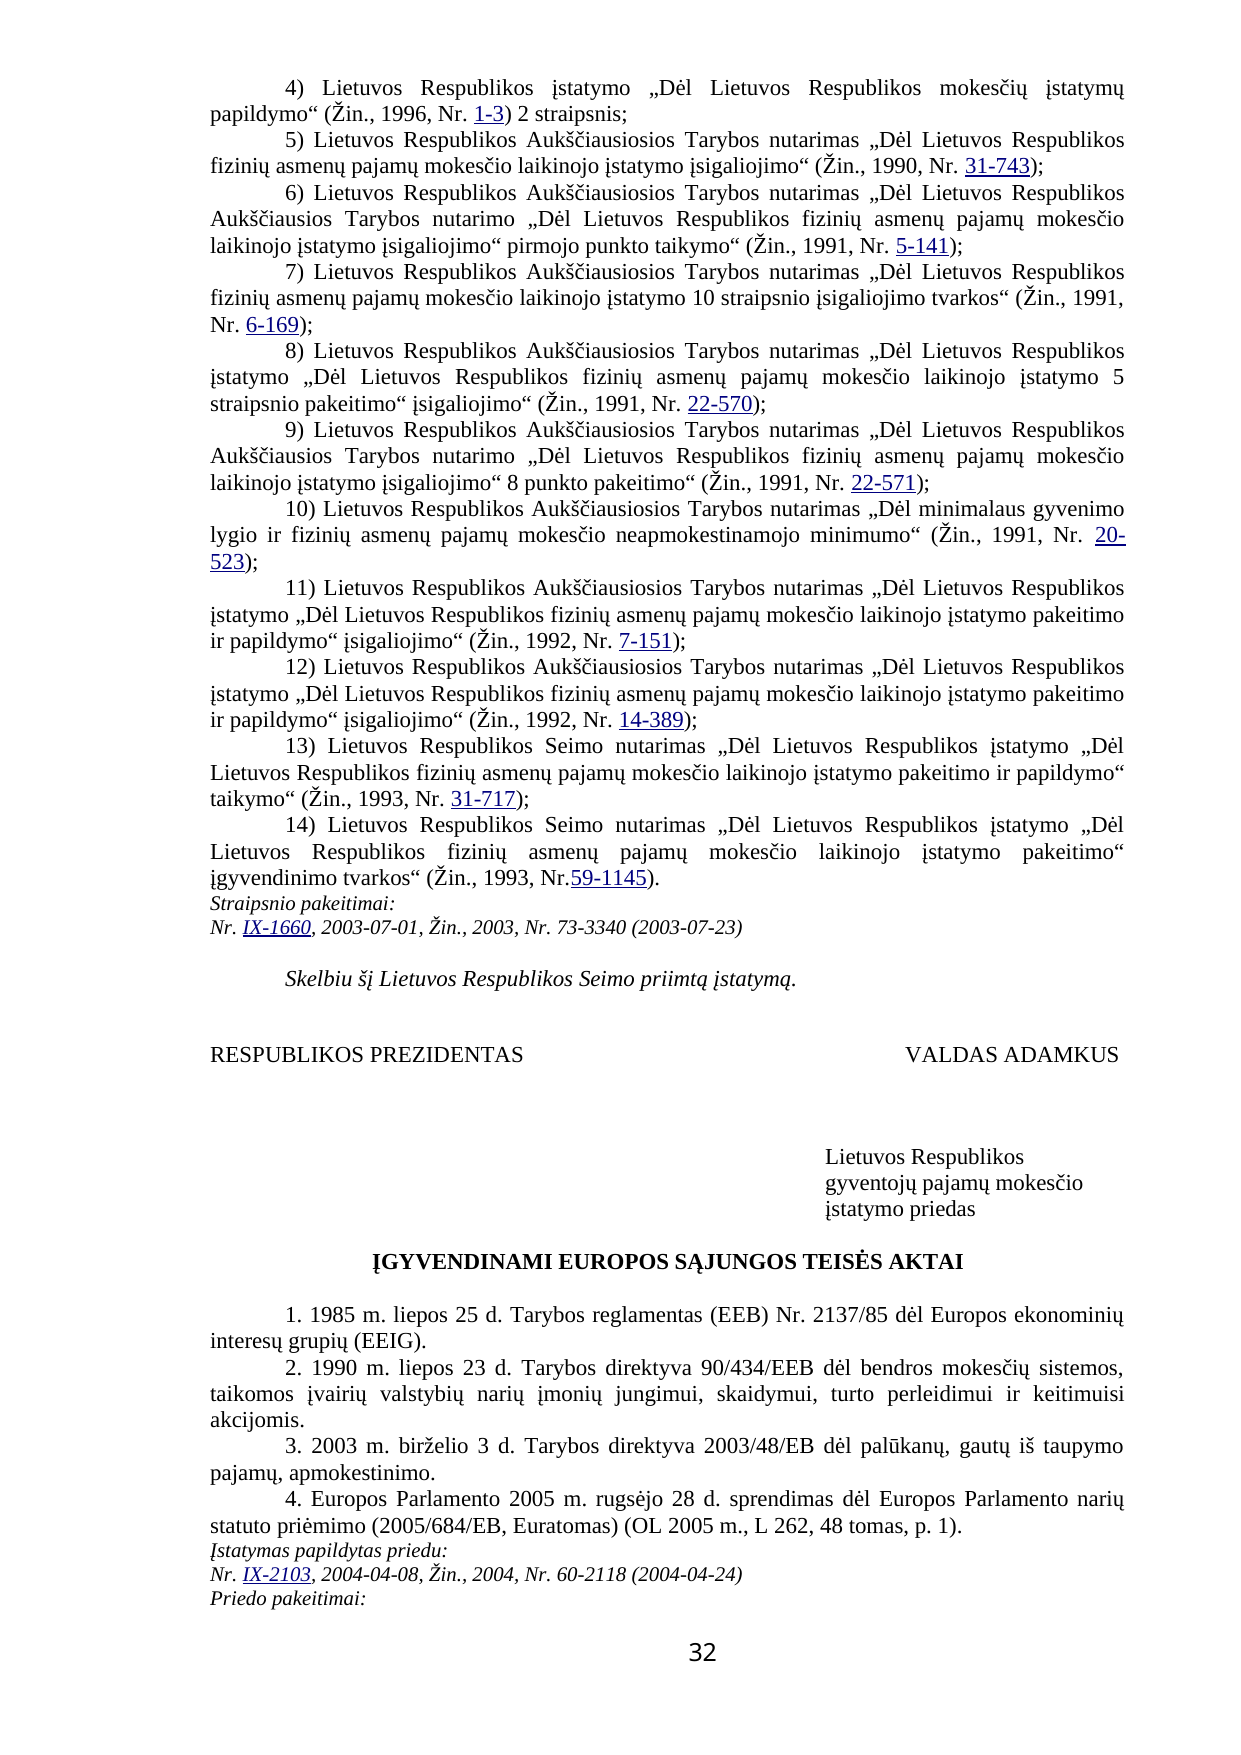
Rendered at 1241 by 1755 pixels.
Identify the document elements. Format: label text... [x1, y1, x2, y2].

text 3. 2003 m. birželio 3 d. Tarybos direktyva 2003/48/EB dėl palūkanų, gautų iš taupymo pajamų, apmokestinimo. [210, 1433, 1126, 1485]
text Nr. IX-2103, 2004-04-08, Žin., 2004, Nr. 60-2118 (2004-04-24) [210, 1562, 1126, 1586]
text RESPUBLIKOS PREZIDENTAS VALDAS ADAMKUS [210, 1041, 1126, 1068]
text Straipsnio pakeitimai: [210, 891, 1126, 914]
text 13) Lietuvos Respublikos Seimo nutarimas „Dėl Lietuvos Respublikos įstatymo „Dėl Lietuvos Respublikos fizinių asmenų pajamų mokesčio laikinojo įstatymo pakeitimo ir papildymo“ taikymo“ (Žin., 1993, Nr. 31-717); [210, 732, 1126, 811]
text Lietuvos Respublikos [750, 1143, 1126, 1169]
text Priedo pakeitimai: [210, 1586, 1126, 1610]
text 4. Europos Parlamento 2005 m. rugsėjo 28 d. sprendimas dėl Europos Parlamento narių statuto priėmimo (2005/684/EB, Euratomas) (OL 2005 m., L 262, 48 tomas, p. 1). [210, 1485, 1126, 1538]
text gyventojų pajamų mokesčio [750, 1169, 1126, 1195]
text įstatymo priedas [750, 1195, 1126, 1222]
text 6) Lietuvos Respublikos Aukščiausiosios Tarybos nutarimas „Dėl Lietuvos Respublikos Aukščiausios Tarybos nutarimo „Dėl Lietuvos Respublikos fizinių asmenų pajamų mokesčio laikinojo įstatymo įsigaliojimo“ pirmojo punkto taikymo“ (Žin., 1991, Nr. 5-141); [210, 179, 1126, 258]
text Skelbiu šį Lietuvos Respublikos Seimo priimtą įstatymą. [210, 965, 1126, 991]
text 4) Lietuvos Respublikos įstatymo „Dėl Lietuvos Respublikos mokesčių įstatymų papildymo“ (Žin., 1996, Nr. 1-3) 2 straipsnis; [210, 73, 1126, 126]
text 14) Lietuvos Respublikos Seimo nutarimas „Dėl Lietuvos Respublikos įstatymo „Dėl Lietuvos Respublikos fizinių asmenų pajamų mokesčio laikinojo įstatymo pakeitimo“ įgyvendinimo tvarkos“ (Žin., 1993, Nr.59-1145). [210, 811, 1126, 891]
text ĮGYVENDINAMI EUROPOS SĄJUNGOS TEISĖS AKTAI [210, 1248, 1126, 1274]
text 5) Lietuvos Respublikos Aukščiausiosios Tarybos nutarimas „Dėl Lietuvos Respublikos fizinių asmenų pajamų mokesčio laikinojo įstatymo įsigaliojimo“ (Žin., 1990, Nr. 31-743); [210, 126, 1126, 179]
text 1. 1985 m. liepos 25 d. Tarybos reglamentas (EEB) Nr. 2137/85 dėl Europos ekonominių interesų grupių (EEIG). [210, 1301, 1126, 1353]
text 10) Lietuvos Respublikos Aukščiausiosios Tarybos nutarimas „Dėl minimalaus gyvenimo lygio ir fizinių asmenų pajamų mokesčio neapmokestinamojo minimumo“ (Žin., 1991, Nr. 20-523); [210, 495, 1126, 574]
text 12) Lietuvos Respublikos Aukščiausiosios Tarybos nutarimas „Dėl Lietuvos Respublikos įstatymo „Dėl Lietuvos Respublikos fizinių asmenų pajamų mokesčio laikinojo įstatymo pakeitimo ir papildymo“ įsigaliojimo“ (Žin., 1992, Nr. 14-389); [210, 653, 1126, 732]
text 8) Lietuvos Respublikos Aukščiausiosios Tarybos nutarimas „Dėl Lietuvos Respublikos įstatymo „Dėl Lietuvos Respublikos fizinių asmenų pajamų mokesčio laikinojo įstatymo 5 straipsnio pakeitimo“ įsigaliojimo“ (Žin., 1991, Nr. 22-570); [210, 337, 1126, 416]
text Nr. IX-1660, 2003-07-01, Žin., 2003, Nr. 73-3340 (2003-07-23) [210, 914, 1126, 939]
text 11) Lietuvos Respublikos Aukščiausiosios Tarybos nutarimas „Dėl Lietuvos Respublikos įstatymo „Dėl Lietuvos Respublikos fizinių asmenų pajamų mokesčio laikinojo įstatymo pakeitimo ir papildymo“ įsigaliojimo“ (Žin., 1992, Nr. 7-151); [210, 574, 1126, 653]
text 2. 1990 m. liepos 23 d. Tarybos direktyva 90/434/EEB dėl bendros mokesčių sistemos, taikomos įvairių valstybių narių įmonių jungimui, skaidymui, turto perleidimui ir keitimuisi akcijomis. [210, 1353, 1126, 1433]
text 7) Lietuvos Respublikos Aukščiausiosios Tarybos nutarimas „Dėl Lietuvos Respublikos fizinių asmenų pajamų mokesčio laikinojo įstatymo 10 straipsnio įsigaliojimo tvarkos“ (Žin., 1991, Nr. 6-169); [210, 258, 1126, 337]
text 9) Lietuvos Respublikos Aukščiausiosios Tarybos nutarimas „Dėl Lietuvos Respublikos Aukščiausios Tarybos nutarimo „Dėl Lietuvos Respublikos fizinių asmenų pajamų mokesčio laikinojo įstatymo įsigaliojimo“ 8 punkto pakeitimo“ (Žin., 1991, Nr. 22-571); [210, 416, 1126, 495]
text Įstatymas papildytas priedu: [210, 1538, 1126, 1562]
